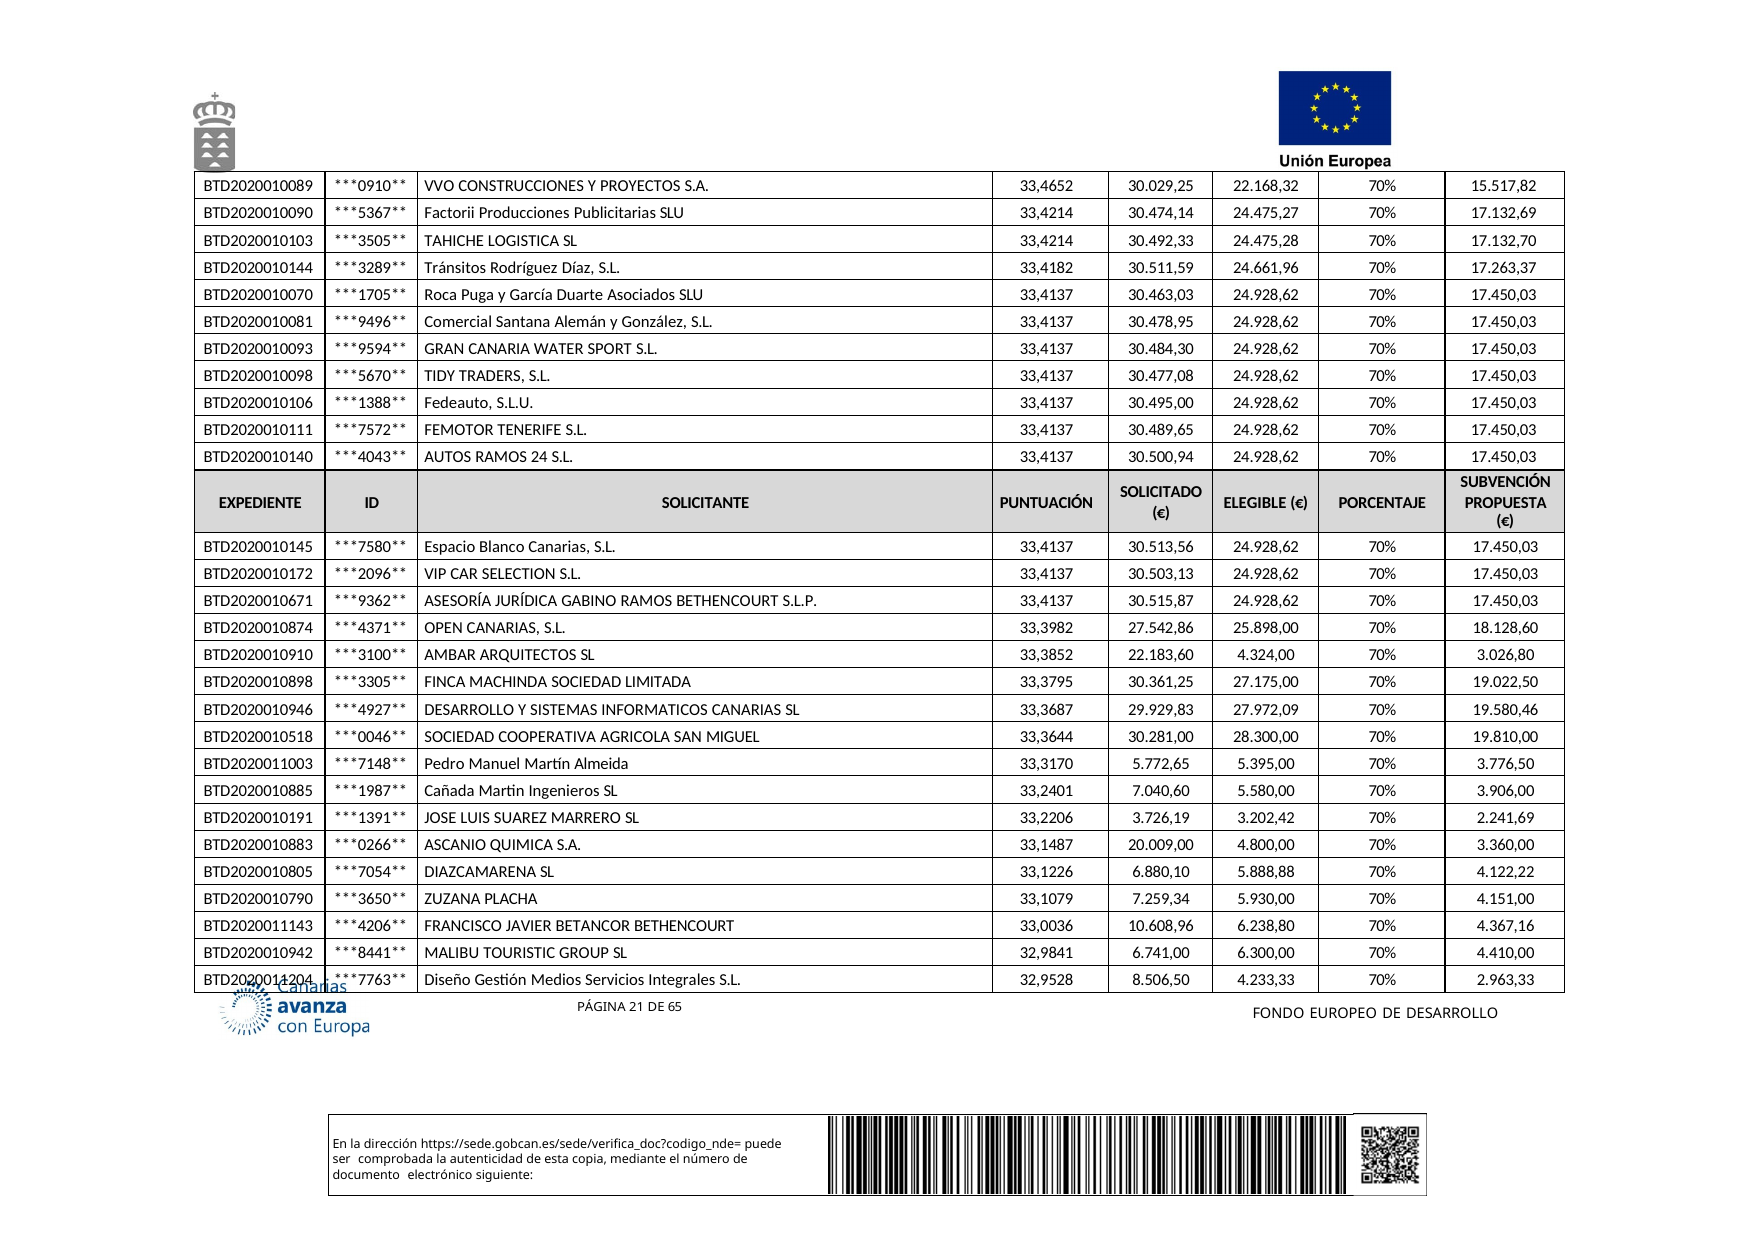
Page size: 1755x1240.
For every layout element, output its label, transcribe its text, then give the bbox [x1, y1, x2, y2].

table_cell ***3650** [326, 885, 417, 911]
table_cell BTD2020010883 [195, 831, 324, 857]
table_cell DIAZCAMARENA SL [418, 858, 992, 884]
table_cell 70% [1319, 253, 1444, 279]
table_cell ***9594** [326, 334, 417, 360]
table_cell BTD2020010093 [195, 334, 324, 360]
table_cell 33,4137 [993, 533, 1108, 559]
table_cell ***9362** [326, 587, 417, 613]
table_cell 70% [1319, 587, 1444, 613]
table_cell 19.580,46 [1446, 695, 1564, 721]
table_cell Pedro Manuel Martín Almeida [418, 749, 992, 775]
table_cell 70% [1319, 533, 1444, 559]
table_cell AUTOS RAMOS 24 S.L. [418, 443, 992, 469]
table_cell 70% [1319, 776, 1444, 802]
table_cell 33,3644 [993, 722, 1108, 748]
table_cell ***3305** [326, 668, 417, 694]
table_cell 30.484,30 [1109, 334, 1212, 360]
table_cell 3.026,80 [1446, 641, 1564, 667]
table_cell ***5367** [326, 199, 417, 225]
table_cell BTD2020011003 [195, 749, 324, 775]
table_cell 15.517,82 [1446, 172, 1564, 198]
table_cell 30.500,94 [1109, 443, 1212, 469]
table_cell 33,4137 [993, 443, 1108, 469]
table_cell 70% [1319, 912, 1444, 938]
table_cell 70% [1319, 831, 1444, 857]
table_cell 33,0036 [993, 912, 1108, 938]
table_header ELEGIBLE (€) [1213, 471, 1318, 532]
table_cell TAHICHE LOGISTICA SL [418, 226, 992, 252]
table_cell BTD2020010145 [195, 533, 324, 559]
table_cell 17.450,03 [1446, 334, 1564, 360]
table_header PORCENTAJE [1319, 471, 1444, 532]
table_cell 17.450,03 [1446, 307, 1564, 333]
table_cell 33,1079 [993, 885, 1108, 911]
table_cell ***4371** [326, 614, 417, 640]
table_cell 2.963,33 [1446, 966, 1564, 992]
table_cell 17.450,03 [1446, 533, 1564, 559]
table_cell 25.898,00 [1213, 614, 1318, 640]
table_cell 30.492,33 [1109, 226, 1212, 252]
table_cell GRAN CANARIA WATER SPORT S.L. [418, 334, 992, 360]
table_cell ***4927** [326, 695, 417, 721]
table_cell 24.928,62 [1213, 361, 1318, 387]
table_cell 33,4137 [993, 334, 1108, 360]
table_cell 17.450,03 [1446, 560, 1564, 586]
table_cell 33,4652 [993, 172, 1108, 198]
table_cell 33,3170 [993, 749, 1108, 775]
table_cell FEMOTOR TENERIFE S.L. [418, 416, 992, 442]
table_cell BTD2020010090 [195, 199, 324, 225]
table_cell 4.324,00 [1213, 641, 1318, 667]
table_cell TIDY TRADERS, S.L. [418, 361, 992, 387]
table_cell ***3289** [326, 253, 417, 279]
table_cell BTD2020010946 [195, 695, 324, 721]
table_cell 70% [1319, 804, 1444, 829]
table_cell 5.772,65 [1109, 749, 1212, 775]
table_cell ***3100** [326, 641, 417, 667]
table_cell 70% [1319, 334, 1444, 360]
table_cell 5.580,00 [1213, 776, 1318, 802]
table_cell 33,4214 [993, 226, 1108, 252]
table_cell BTD2020010518 [195, 722, 324, 748]
table_cell DESARROLLO Y SISTEMAS INFORMATICOS CANARIAS SL [418, 695, 992, 721]
table_cell 3.726,19 [1109, 804, 1212, 829]
table_cell 70% [1319, 614, 1444, 640]
table_cell BTD2020010070 [195, 280, 324, 306]
table_cell 33,3982 [993, 614, 1108, 640]
table_cell 24.475,28 [1213, 226, 1318, 252]
table_cell 5.930,00 [1213, 885, 1318, 911]
table_cell 6.880,10 [1109, 858, 1212, 884]
table_cell 33,1226 [993, 858, 1108, 884]
table_cell ***5670** [326, 361, 417, 387]
table_cell BTD2020010172 [195, 560, 324, 586]
table_cell 70% [1319, 560, 1444, 586]
table_cell 33,4137 [993, 280, 1108, 306]
table_cell 30.029,25 [1109, 172, 1212, 198]
table_cell Diseño Gestión Medios Servicios Integrales S.L. [418, 966, 992, 992]
table_cell BTD2020010898 [195, 668, 324, 694]
table_cell 70% [1319, 389, 1444, 414]
table_cell 7.040,60 [1109, 776, 1212, 802]
table_cell MALIBU TOURISTIC GROUP SL [418, 939, 992, 965]
table_cell FINCA MACHINDA SOCIEDAD LIMITADA [418, 668, 992, 694]
table_cell VIP CAR SELECTION S.L. [418, 560, 992, 586]
table_cell 33,4214 [993, 199, 1108, 225]
table_cell 24.661,96 [1213, 253, 1318, 279]
table_cell 30.511,59 [1109, 253, 1212, 279]
table_cell Roca Puga y García Duarte Asociados SLU [418, 280, 992, 306]
table_cell 24.928,62 [1213, 533, 1318, 559]
table_cell 70% [1319, 749, 1444, 775]
table_cell BTD2020010671 [195, 587, 324, 613]
table_cell BTD2020010111 [195, 416, 324, 442]
table_cell 24.928,62 [1213, 389, 1318, 414]
table_cell 30.463,03 [1109, 280, 1212, 306]
table_cell 32,9528 [993, 966, 1108, 992]
table_cell 30.513,56 [1109, 533, 1212, 559]
table_cell 17.450,03 [1446, 416, 1564, 442]
table_cell 24.928,62 [1213, 560, 1318, 586]
table_cell JOSE LUIS SUAREZ MARRERO SL [418, 804, 992, 829]
table_cell 70% [1319, 641, 1444, 667]
table_cell SOCIEDAD COOPERATIVA AGRICOLA SAN MIGUEL [418, 722, 992, 748]
table_cell 17.450,03 [1446, 443, 1564, 469]
table_cell 33,3687 [993, 695, 1108, 721]
table_cell BTD2020010103 [195, 226, 324, 252]
table_cell FRANCISCO JAVIER BETANCOR BETHENCOURT [418, 912, 992, 938]
table_cell 33,4182 [993, 253, 1108, 279]
table_cell 30.478,95 [1109, 307, 1212, 333]
table_cell 19.022,50 [1446, 668, 1564, 694]
table_cell 7.259,34 [1109, 885, 1212, 911]
table_cell 70% [1319, 668, 1444, 694]
table_cell BTD2020010081 [195, 307, 324, 333]
table_cell 3.360,00 [1446, 831, 1564, 857]
table_cell Cañada Martin Ingenieros SL [418, 776, 992, 802]
table_cell 10.608,96 [1109, 912, 1212, 938]
table_cell ASCANIO QUIMICA S.A. [418, 831, 992, 857]
table_cell ***7580** [326, 533, 417, 559]
table_cell 70% [1319, 939, 1444, 965]
table_cell AMBAR ARQUITECTOS SL [418, 641, 992, 667]
table_cell BTD2020010874 [195, 614, 324, 640]
table_cell ***0266** [326, 831, 417, 857]
table_cell BTD2020010106 [195, 389, 324, 414]
table_cell 33,4137 [993, 587, 1108, 613]
table_cell BTD2020010140 [195, 443, 324, 469]
table_cell 22.168,32 [1213, 172, 1318, 198]
table_header EXPEDIENTE [195, 471, 324, 532]
table_cell 33,4137 [993, 560, 1108, 586]
table_cell BTD2020010098 [195, 361, 324, 387]
table_cell ***1388** [326, 389, 417, 414]
table_cell 33,4137 [993, 361, 1108, 387]
table_cell BTD2020010885 [195, 776, 324, 802]
table_cell 18.128,60 [1446, 614, 1564, 640]
table_cell 33,4137 [993, 307, 1108, 333]
table_cell 70% [1319, 885, 1444, 911]
table_cell ***9496** [326, 307, 417, 333]
table_cell BTD2020010144 [195, 253, 324, 279]
table_cell ***1391** [326, 804, 417, 829]
table_cell 70% [1319, 443, 1444, 469]
table_cell ZUZANA PLACHA [418, 885, 992, 911]
table_cell BTD2020010790 [195, 885, 324, 911]
table_header SOLICITANTE [418, 471, 992, 532]
table_cell 24.928,62 [1213, 307, 1318, 333]
table_cell 70% [1319, 966, 1444, 992]
table_cell 2.241,69 [1446, 804, 1564, 829]
table_cell BTD2020010089 [195, 172, 324, 198]
table_cell Espacio Blanco Canarias, S.L. [418, 533, 992, 559]
table_cell ***2096** [326, 560, 417, 586]
table_cell BTD2020010191 [195, 804, 324, 829]
table_cell 3.906,00 [1446, 776, 1564, 802]
table_cell 17.450,03 [1446, 389, 1564, 414]
table_cell 4.122,22 [1446, 858, 1564, 884]
table_cell 4.151,00 [1446, 885, 1564, 911]
table_cell BTD2020010805 [195, 858, 324, 884]
table_cell 33,1487 [993, 831, 1108, 857]
table_cell 24.928,62 [1213, 443, 1318, 469]
table_cell 24.928,62 [1213, 587, 1318, 613]
table_cell BTD2020010910 [195, 641, 324, 667]
table_cell 27.972,09 [1213, 695, 1318, 721]
table_header SOLICITADO (€) [1109, 471, 1212, 532]
table_cell 17.263,37 [1446, 253, 1564, 279]
table_cell 30.361,25 [1109, 668, 1212, 694]
table_cell 30.515,87 [1109, 587, 1212, 613]
table_cell ***1705** [326, 280, 417, 306]
table_cell 3.776,50 [1446, 749, 1564, 775]
table_cell 24.928,62 [1213, 416, 1318, 442]
table_cell 30.281,00 [1109, 722, 1212, 748]
table_cell 27.542,86 [1109, 614, 1212, 640]
table_cell 33,2206 [993, 804, 1108, 829]
table_cell ***1987** [326, 776, 417, 802]
table_cell 17.132,70 [1446, 226, 1564, 252]
table_cell 4.800,00 [1213, 831, 1318, 857]
table_cell 4.367,16 [1446, 912, 1564, 938]
table_cell 17.450,03 [1446, 361, 1564, 387]
table_cell 33,4137 [993, 389, 1108, 414]
table_cell 30.489,65 [1109, 416, 1212, 442]
table_cell 27.175,00 [1213, 668, 1318, 694]
table_cell Fedeauto, S.L.U. [418, 389, 992, 414]
table_cell 70% [1319, 858, 1444, 884]
table_cell 70% [1319, 307, 1444, 333]
table_cell 33,3795 [993, 668, 1108, 694]
table_cell 70% [1319, 226, 1444, 252]
table_cell 17.450,03 [1446, 587, 1564, 613]
table_cell 70% [1319, 361, 1444, 387]
table_cell 6.238,80 [1213, 912, 1318, 938]
table_cell ***7572** [326, 416, 417, 442]
table_cell ***7054** [326, 858, 417, 884]
table_cell ***7148** [326, 749, 417, 775]
table_cell 70% [1319, 280, 1444, 306]
table_cell ***4206** [326, 912, 417, 938]
table_cell 3.202,42 [1213, 804, 1318, 829]
table_cell OPEN CANARIAS, S.L. [418, 614, 992, 640]
table_cell 70% [1319, 695, 1444, 721]
table_cell 4.410,00 [1446, 939, 1564, 965]
table_cell 5.395,00 [1213, 749, 1318, 775]
table_cell 29.929,83 [1109, 695, 1212, 721]
table_header PUNTUACIÓN [993, 471, 1108, 532]
table_cell ***0910** [326, 172, 417, 198]
table_cell Factorii Producciones Publicitarias SLU [418, 199, 992, 225]
table_cell ASESORÍA JURÍDICA GABINO RAMOS BETHENCOURT S.L.P. [418, 587, 992, 613]
table_cell ***4043** [326, 443, 417, 469]
table_cell 70% [1319, 172, 1444, 198]
table_cell 8.506,50 [1109, 966, 1212, 992]
table_cell 6.741,00 [1109, 939, 1212, 965]
table_header SUBVENCIÓN PROPUESTA (€) [1446, 471, 1564, 532]
table_cell 19.810,00 [1446, 722, 1564, 748]
table_cell ***0046** [326, 722, 417, 748]
table_cell 5.888,88 [1213, 858, 1318, 884]
table_cell 30.474,14 [1109, 199, 1212, 225]
table_cell 70% [1319, 416, 1444, 442]
table_cell 20.009,00 [1109, 831, 1212, 857]
table_cell ***3505** [326, 226, 417, 252]
table_cell BTD2020011204 [195, 966, 324, 992]
table_cell Comercial Santana Alemán y González, S.L. [418, 307, 992, 333]
table_cell 28.300,00 [1213, 722, 1318, 748]
table_cell ***7763** [326, 966, 417, 992]
table_cell 70% [1319, 199, 1444, 225]
table_cell 70% [1319, 722, 1444, 748]
table_cell 22.183,60 [1109, 641, 1212, 667]
table_cell 30.495,00 [1109, 389, 1212, 414]
table_cell 24.928,62 [1213, 334, 1318, 360]
table_cell 24.928,62 [1213, 280, 1318, 306]
table_cell 30.503,13 [1109, 560, 1212, 586]
table_cell Tránsitos Rodríguez Díaz, S.L. [418, 253, 992, 279]
table_cell 17.450,03 [1446, 280, 1564, 306]
table_cell 33,3852 [993, 641, 1108, 667]
table_cell ***8441** [326, 939, 417, 965]
table_cell BTD2020011143 [195, 912, 324, 938]
table_cell 24.475,27 [1213, 199, 1318, 225]
table_cell 30.477,08 [1109, 361, 1212, 387]
table_header ID [326, 471, 417, 532]
table_cell BTD2020010942 [195, 939, 324, 965]
table_cell 4.233,33 [1213, 966, 1318, 992]
table_cell 33,2401 [993, 776, 1108, 802]
table_cell 17.132,69 [1446, 199, 1564, 225]
table_cell 33,4137 [993, 416, 1108, 442]
table_cell 6.300,00 [1213, 939, 1318, 965]
table_cell VVO CONSTRUCCIONES Y PROYECTOS S.A. [418, 172, 992, 198]
table_cell 32,9841 [993, 939, 1108, 965]
